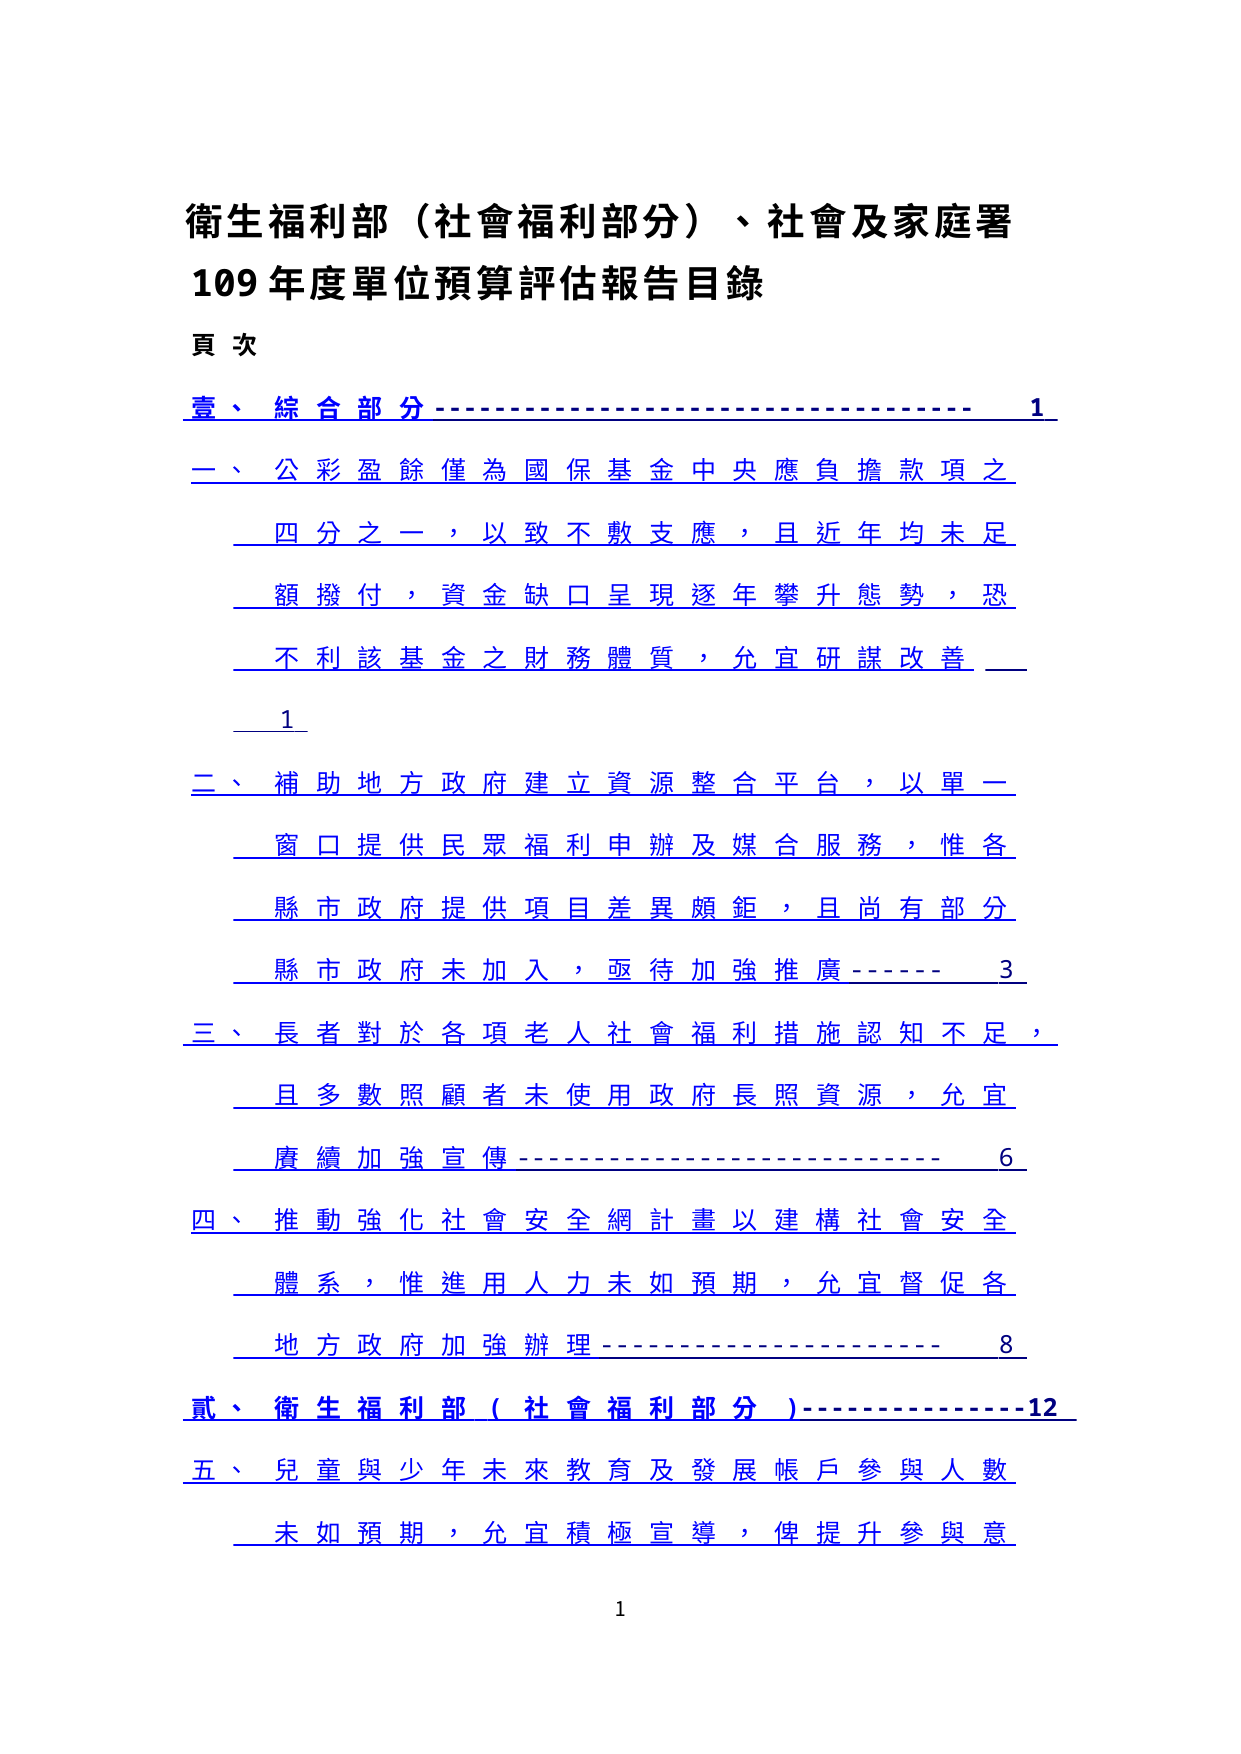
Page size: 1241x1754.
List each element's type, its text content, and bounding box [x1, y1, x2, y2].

text 四、推動強化社會安全網計畫以建構社會安全體系，惟進用人力未如預期，允宜督促各地方政府加強辦理 8 [183, 1177, 1027, 1365]
text [183, 421, 1058, 427]
text 三、長者對於各項老人社會福利措施認知不足，且多數照顧者未使用政府長照資源，允宜賡續加強宣傳 6 [183, 990, 1027, 1044]
text 二、補助地方政府建立資源整合平台，以單一窗口提供民眾福利申辦及媒合服務，惟各縣市政府提供項目差異頗鉅，且尚有部分縣市政府未加入，亟待加強推廣 3 [183, 740, 1027, 990]
text 三、長者對於各項老人社會福利措施認知不足，且多數照顧者未使用政府長照資源，允宜賡續加強宣傳 6 [183, 1046, 1027, 1177]
text 一、公彩盈餘僅為國保基金中央應負擔款項之四分之一，以致不敷支應，且近年均未足額撥付，資金缺口呈現逐年攀升態勢，恐不利該基金之財務體質，允宜研謀改善 1 [183, 427, 1027, 740]
text 貳、衛生福利部(社會福利部分) 12 [183, 1365, 1058, 1419]
text 五、兒童與少年未來教育及發展帳戶參與人數未如預期，允宜積極宣導，俾提升參與意 [183, 1427, 1027, 1552]
text 衛生福利部（社會福利部分）、社會及家庭署109年度單位預算評估報告目錄 頁次 [183, 177, 1058, 365]
text 壹、綜合部分 1 [183, 365, 1058, 419]
text [183, 1421, 1058, 1427]
